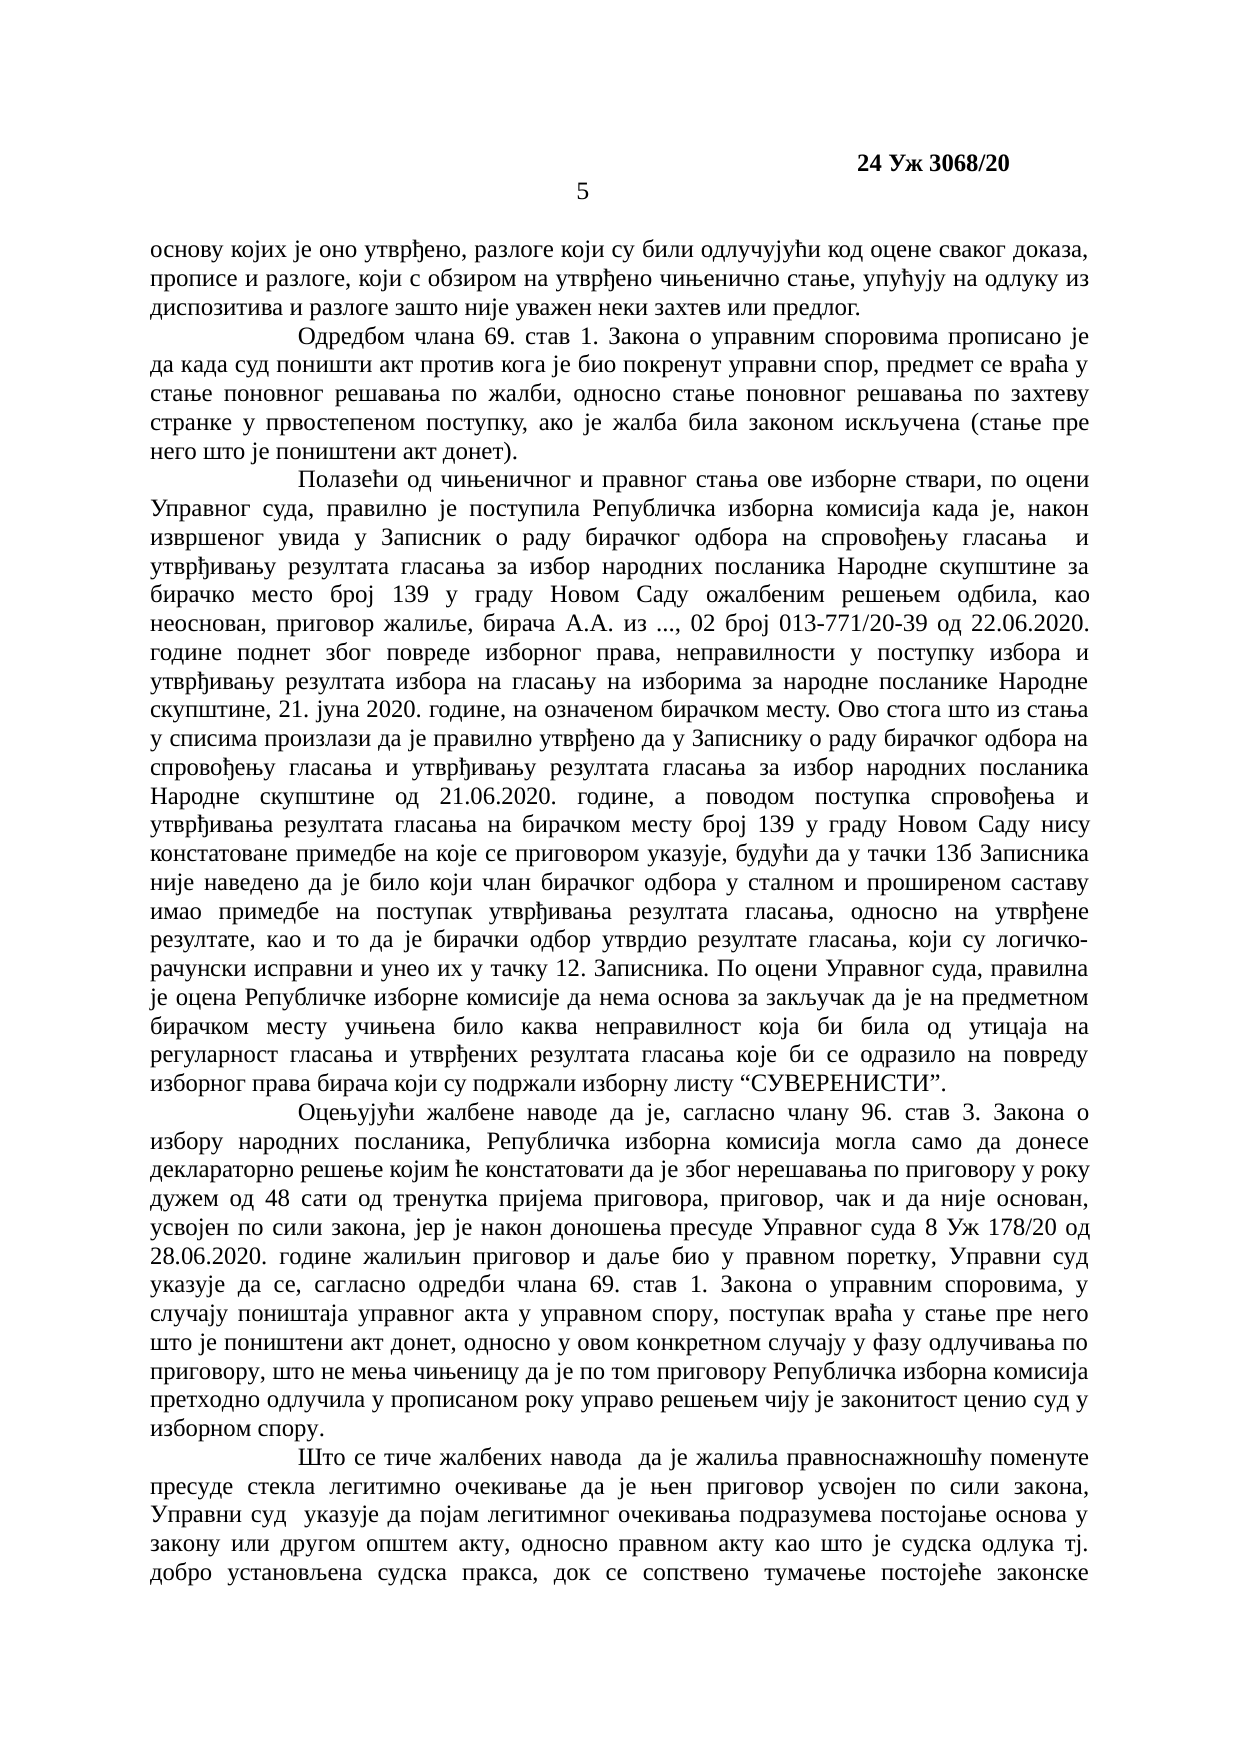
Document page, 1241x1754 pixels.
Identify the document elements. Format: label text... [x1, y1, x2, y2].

text основу којих је оно утврђено, разлоге који су били одлучујући код оцене сваког доказа, прописе и разлоге, који с обзиром на утврђено чињенично стање, упућују на одлуку из диспозитива и разлоге зашто није уважен неки захтев или предлог. [150, 234, 1090, 321]
text Што се тиче жалбених навода да је жалиља правноснажношћу поменуте пресуде стекла легитимно очекивање да је њен приговор усвојен по сили закона, Управни суд указује да појам легитимног очекивања подразумева постојање основа у закону или другом општем акту, односно правном акту као што је судска одлука тј. добро установљена судска пракса, док се сопствено тумачење постојеће законске [150, 1442, 1090, 1586]
text Полазећи од чињеничног и правног стања ове изборне ствари, по оцени Управног суда, правилно је поступила Републичка изборна комисија када је, након извршеног увида у Записник о раду бирачког одбора на спровођењу гласања и утврђивању резултата гласања за избор народних посланика Народне скупштине за бирачко место број 139 у граду Новом Саду ожалбеним решењем одбила, као неоснован, приговор жалиље, бирача А.А. из ..., 02 број 013-771/20-39 од 22.06.2020. године поднет због повреде изборног права, неправилности у поступку избора и утврђивању резултата избора на гласању на изборима за народне посланике Народне скупштине, 21. јуна 2020. године, на означеном бирачком месту. Ово стога што из стања у списима произлази да је правилно утврђено да у Записнику о раду бирачког одбора на спровођењу гласања и утврђивању резултата гласања за избор народних посланика Народне скупштине од 21.06.2020. године, а поводом поступка спровођења и утврђивања резултата гласања на бирачком месту број 139 у граду Новом Саду нису констатоване примедбе на које се приговором указује, будући да у тачки 13б Записника није наведено да је било који члан бирачког одбора у сталном и проширеном саставу имао примедбе на поступак утврђивања резултата гласања, односно на утврђене резултате, као и то да је бирачки одбор утврдио резултате гласања, који су логичко-рачунски исправни и унео их у тачку 12. Записника. По оцени Управног суда, правилна је оцена Републичке изборне комисије да нема основа за закључак да је на предметном бирачком месту учињена било каква неправилност која би била од утицаја на регуларност гласања и утврђених резултата гласања које би се одразило на повреду изборног права бирача који су подржали изборну листу “СУВЕРЕНИСТИ”. [150, 464, 1090, 1097]
text Оцењујући жалбене наводе да је, сагласно члану 96. став 3. Закона о избору народних посланика, Републичка изборна комисија могла само да донесе деклараторно решење којим ће констатовати да је због нерешавања по приговору у року дужем од 48 сати од тренутка пријема приговора, приговор, чак и да није основан, усвојен по сили закона, јер је након доношења пресуде Управног суда 8 Уж 178/20 од 28.06.2020. године жалиљин приговор и даље био у правном поретку, Управни суд указује да се, сагласно одредби члана 69. став 1. Закона о управним споровима, у случају поништаја управног акта у управном спору, поступак враћа у стање пре него што је поништени акт донет, односно у овом конкретном случају у фазу одлучивања по приговору, што не мења чињеницу да је по том приговору Републичка изборна комисија претходно одлучила у прописаном року управо решењем чију је законитост ценио суд у изборном спору. [150, 1097, 1090, 1442]
text Одредбом члана 69. став 1. Закона о управним споровима прописано је да када суд поништи акт против кога је био покренут управни спор, предмет се враћа у стање поновног решавања по жалби, односно стање поновног решавања по захтеву странке у првостепеном поступку, ако је жалба била законом искључена (стање пре него што је поништени акт донет). [150, 321, 1090, 464]
